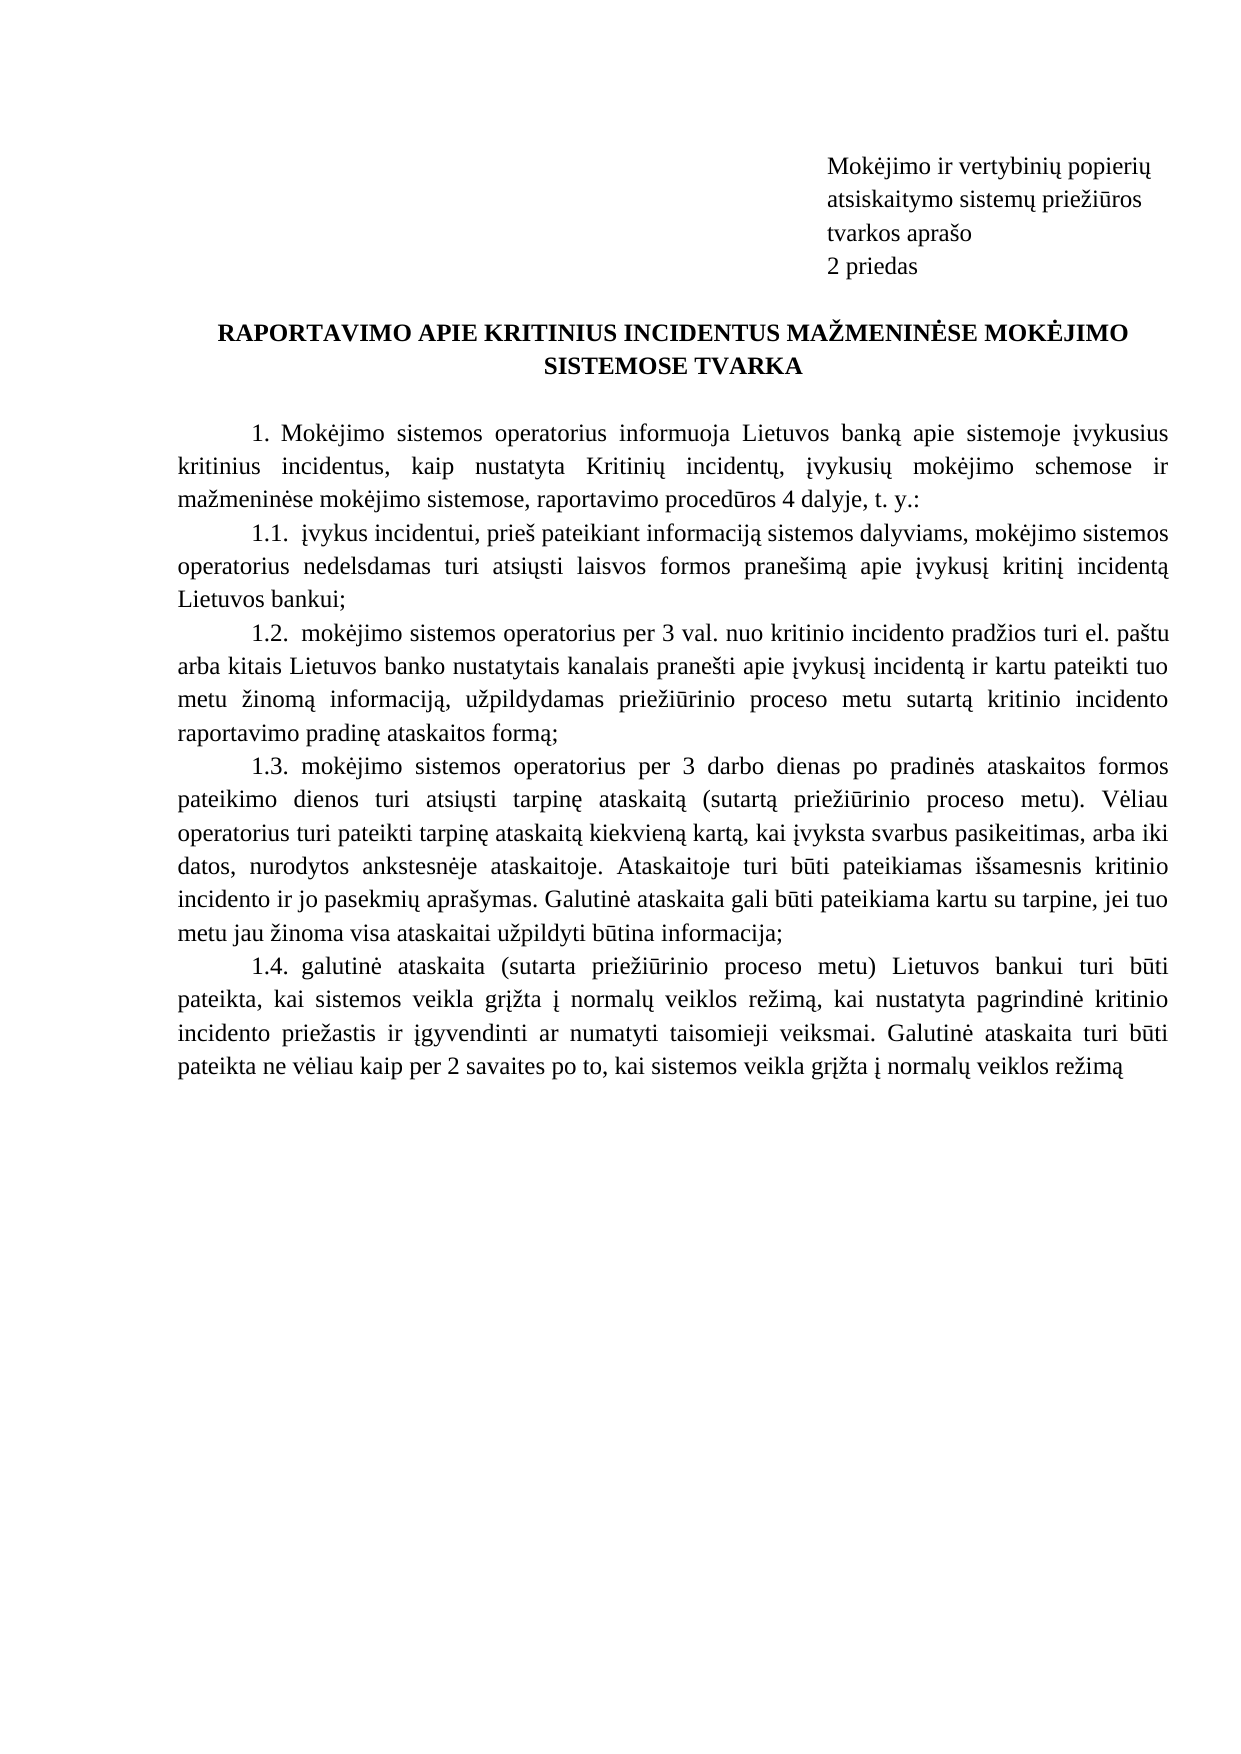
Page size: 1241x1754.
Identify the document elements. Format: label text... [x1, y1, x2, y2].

text 1. Mokėjimo sistemos operatorius informuoja Lietuvos banką apie sistemoje įvykusius kritinius incidentus, kaip nustatyta Kritinių incidentų, įvykusių mokėjimo schemose ir mažmeninėse mokėjimo sistemose, raportavimo procedūros 4 dalyje, t. y.: [177, 414, 1169, 514]
text atsiskaitymo sistemų priežiūros [177, 181, 1169, 214]
text 1.2. mokėjimo sistemos operatorius per 3 val. nuo kritinio incidento pradžios turi el. paštu arba kitais Lietuvos banko nustatytais kanalais pranešti apie įvykusį incidentą ir kartu pateikti tuo metu žinomą informaciją, užpildydamas priežiūrinio proceso metu sutartą kritinio incidento raportavimo pradinę ataskaitos formą; [177, 614, 1169, 748]
text 1.3. mokėjimo sistemos operatorius per 3 darbo dienas po pradinės ataskaitos formos pateikimo dienos turi atsiųsti tarpinę ataskaitą (sutartą priežiūrinio proceso metu). Vėliau operatorius turi pateikti tarpinę ataskaitą kiekvieną kartą, kai įvyksta svarbus pasikeitimas, arba iki datos, nurodytos ankstesnėje ataskaitoje. Ataskaitoje turi būti pateikiamas išsamesnis kritinio incidento ir jo pasekmių aprašymas. Galutinė ataskaita gali būti pateikiama kartu su tarpine, jei tuo metu jau žinoma visa ataskaitai užpildyti būtina informacija; [177, 748, 1169, 948]
text tvarkos aprašo [177, 214, 1169, 248]
text 1.1. įvykus incidentui, prieš pateikiant informaciją sistemos dalyviams, mokėjimo sistemos operatorius nedelsdamas turi atsiųsti laisvos formos pranešimą apie įvykusį kritinį incidentą Lietuvos bankui; [177, 514, 1169, 614]
text RAPORTAVIMO APIE KRITINIUS INCIDENTUS MAŽMENINĖSE MOKĖJIMO SISTEMOSE TVARKA [177, 314, 1169, 381]
text Mokėjimo ir vertybinių popierių [177, 148, 1169, 181]
text 2 priedas [177, 248, 1169, 281]
text 1.4. galutinė ataskaita (sutarta priežiūrinio proceso metu) Lietuvos bankui turi būti pateikta, kai sistemos veikla grįžta į normalų veiklos režimą, kai nustatyta pagrindinė kritinio incidento priežastis ir įgyvendinti ar numatyti taisomieji veiksmai. Galutinė ataskaita turi būti pateikta ne vėliau kaip per 2 savaites po to, kai sistemos veikla grįžta į normalų veiklos režimą [177, 948, 1169, 1081]
